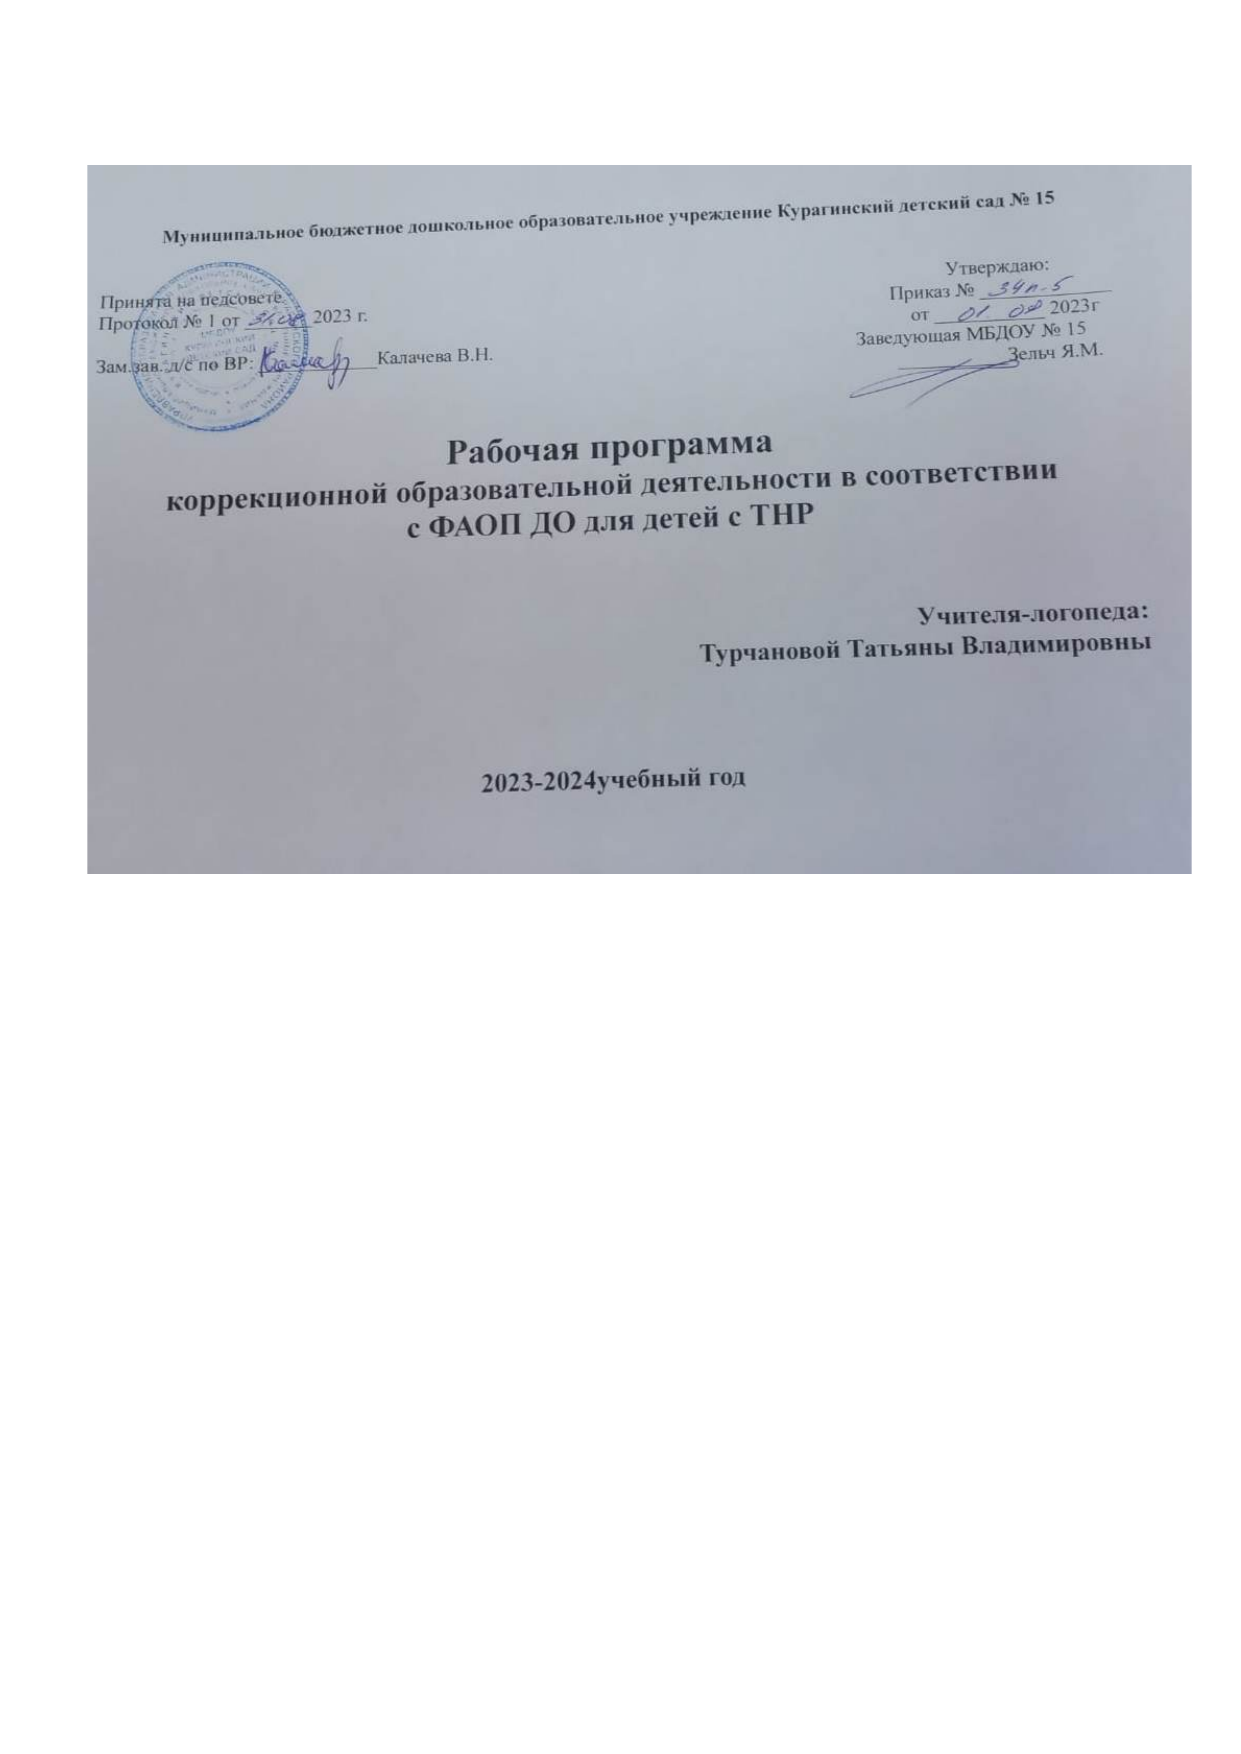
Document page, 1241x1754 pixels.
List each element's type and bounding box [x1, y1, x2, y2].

picture [87, 165, 1192, 874]
